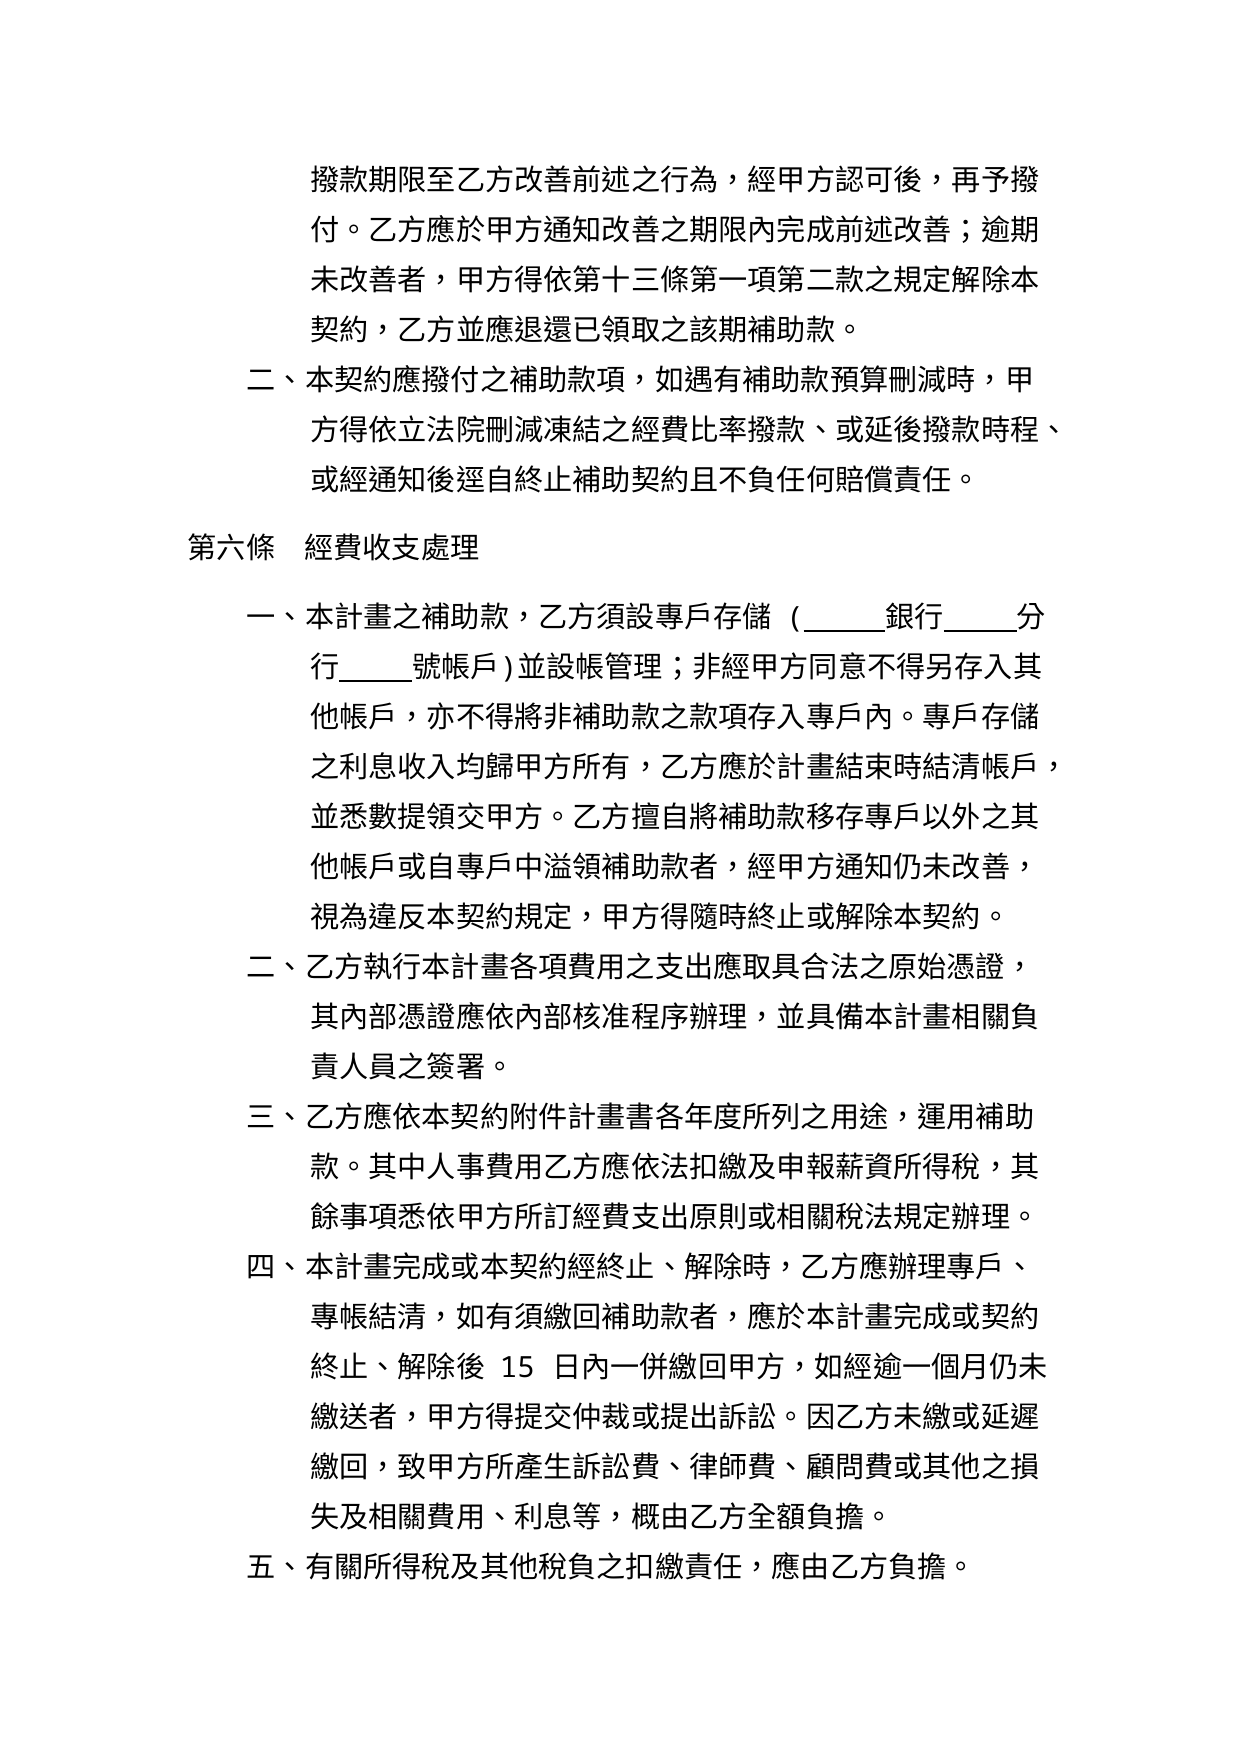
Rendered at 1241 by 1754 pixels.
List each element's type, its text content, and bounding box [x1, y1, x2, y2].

text 二、乙方執行本計畫各項費用之支出應取具合法之原始憑證，其內部憑證應依內部核准程序辦理，並具備本計畫相關負責人員之簽署。 [246, 937, 1053, 1087]
text 三、乙方應依本契約附件計畫書各年度所列之用途，運用補助款。其中人事費用乙方應依法扣繳及申報薪資所得稅，其餘事項悉依甲方所訂經費支出原則或相關稅法規定辦理。 [246, 1087, 1053, 1237]
text 五、有關所得稅及其他稅負之扣繳責任，應由乙方負擔。 [246, 1537, 1053, 1587]
text 四、本計畫完成或本契約經終止、解除時，乙方應辦理專戶、專帳結清，如有須繳回補助款者，應於本計畫完成或契約終止、解除後 15 日內一併繳回甲方，如經逾一個月仍未繳送者，甲方得提交仲裁或提出訴訟。因乙方未繳或延遲繳回，致甲方所產生訴訟費、律師費、顧問費或其他之損失及相關費用、利息等，概由乙方全額負擔。 [246, 1237, 1053, 1537]
text 一、本計畫之補助款，乙方須設專戶存儲 ( 銀行 分行 號帳戶)並設帳管理；非經甲方同意不得另存入其他帳戶，亦不得將非補助款之款項存入專戶內。專戶存儲之利息收入均歸甲方所有，乙方應於計畫結束時結清帳戶，並悉數提領交甲方。乙方擅自將補助款移存專戶以外之其他帳戶或自專戶中溢領補助款者，經甲方通知仍未改善，視為違反本契約規定，甲方得隨時終止或解除本契約。 [246, 587, 1053, 937]
text 二、本契約應撥付之補助款項，如遇有補助款預算刪減時，甲方得依立法院刪減凍結之經費比率撥款、或延後撥款時程、或經通知後逕自終止補助契約且不負任何賠償責任。 [246, 350, 1053, 500]
text 撥款期限至乙方改善前述之行為，經甲方認可後，再予撥付。乙方應於甲方通知改善之期限內完成前述改善；逾期未改善者，甲方得依第十三條第一項第二款之規定解除本契約，乙方並應退還已領取之該期補助款。 [246, 150, 1053, 350]
text 第六條 經費收支處理 [187, 519, 1053, 569]
